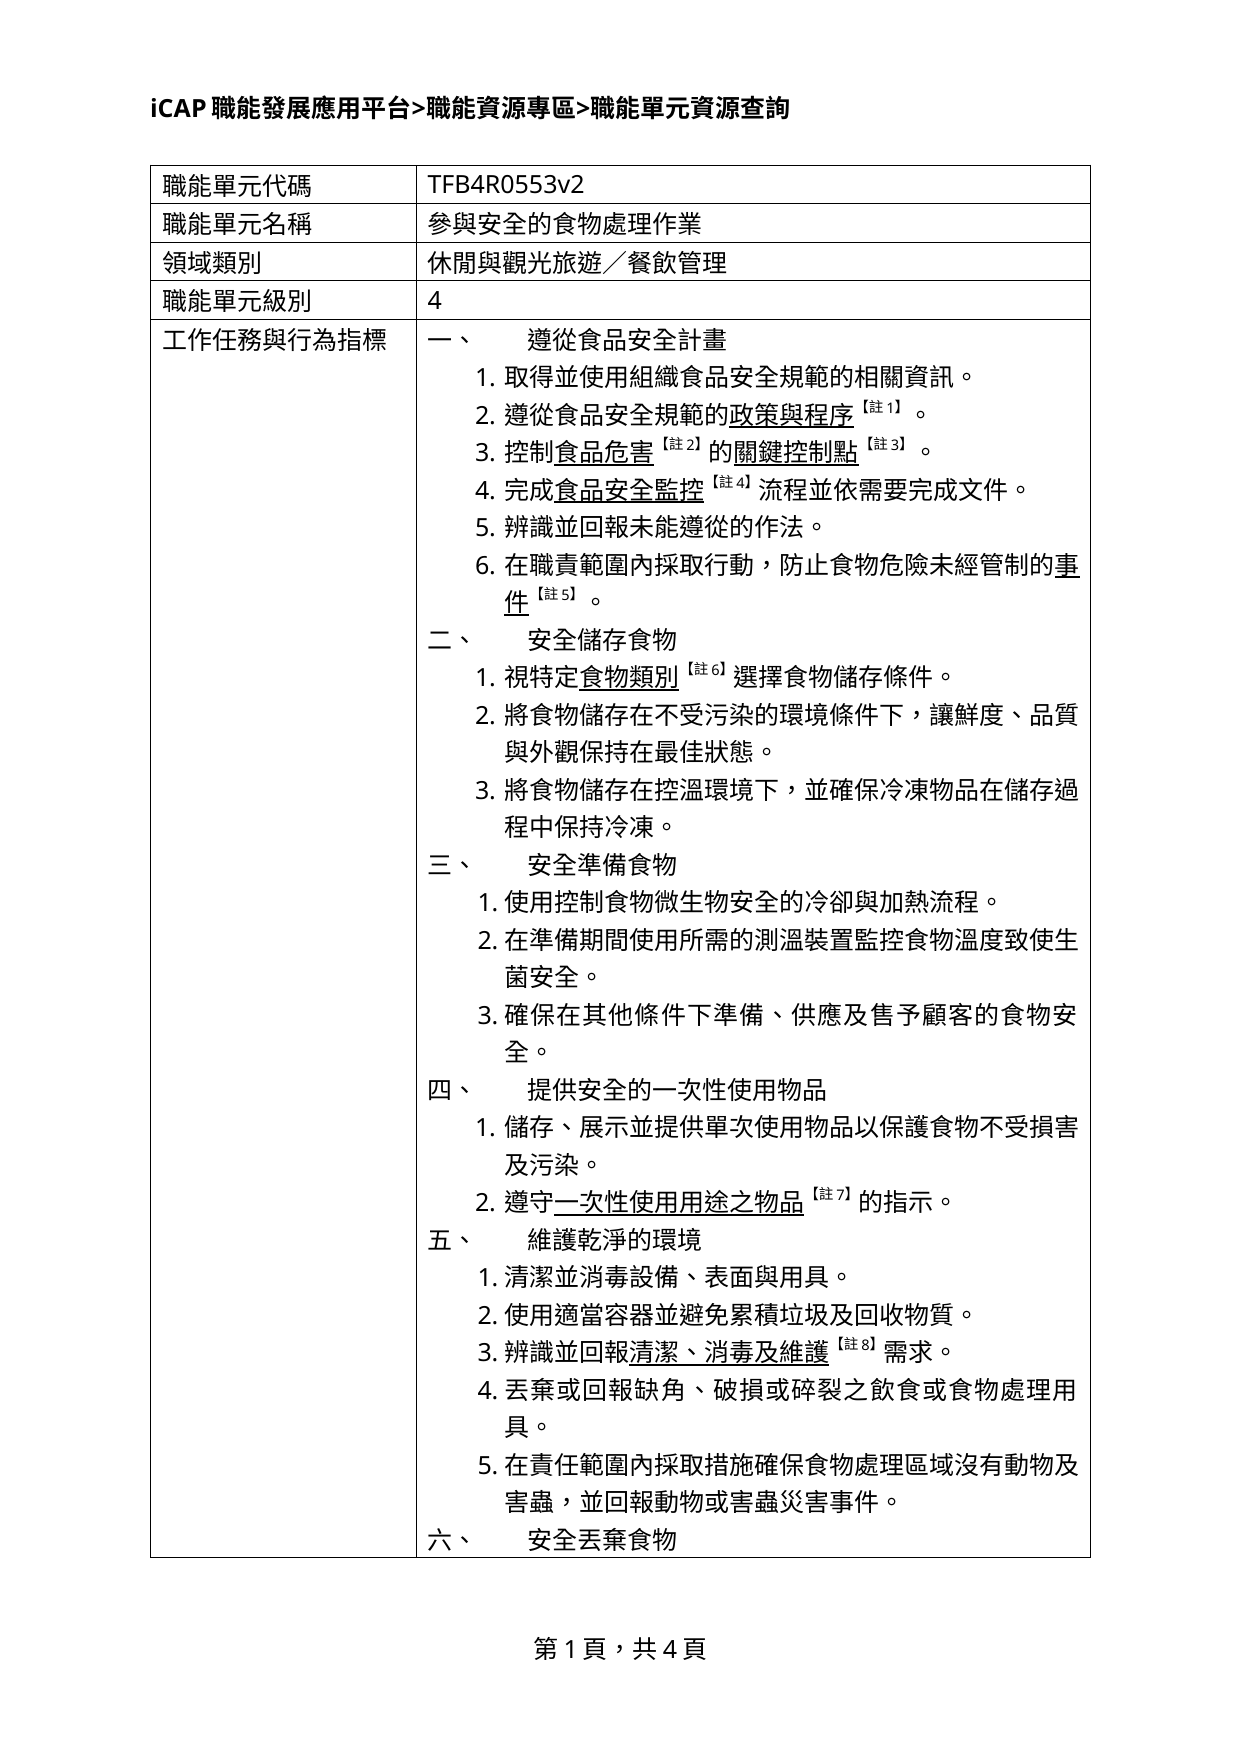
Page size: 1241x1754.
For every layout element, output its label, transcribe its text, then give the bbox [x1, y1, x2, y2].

table_cell 參與安全的食物處理作業 [417, 204, 1090, 242]
table_cell 職能單元級別 [151, 281, 416, 319]
table_cell 職能單元名稱 [151, 204, 416, 242]
table_header 職能單元代碼 [151, 166, 416, 203]
table_cell 4 [417, 281, 1090, 319]
table_cell 工作任務與行為指標 [151, 320, 416, 1557]
table_cell 遵從食品安全計畫 取得並使用組織食品安全規範的相關資訊。 遵從食品安全規範的政策與程序【註1】。 控制食品危害【註2】的關鍵控制點【註3】。 完成食品安全監控【註4】流程並依需要完成文件。 辨識並回報未能遵從的作法。 在職責範圍內採取行動，防止食物危險未經管制的事件【註5】。 安全儲存食物 視特定食物類別【註6】選擇食物儲存條件。 將食物儲存在不受污染的環境條件下，讓鮮度、品質與外觀保持在最佳狀態。 將食物儲存在控溫環境下，並確保冷凍物品在儲存過程中保持冷凍。 安全準備食物 使用控制食物微生物安全的冷卻與加熱流程。 在準備期間使用所需的測溫裝置監控食物溫度致使生菌安全。 確保在其他條件下準備、供應及售予顧客的食物安全。 提供安全的一次性使用物品 儲存、展示並提供單次使用物品以保護食物不受損害及污染。 遵守一次性使用用途之物品【註7】的指示。 維護乾淨的環境 清潔並消毒設備、表面與用具。 使用適當容器並避免累積垃圾及回收物質。 辨識並回報清潔、消毒及維護【註8】需求。 丟棄或回報缺角、破損或碎裂之飲食或食物處理用具。 在責任範圍內採取措施確保食物處理區域沒有動物及害蟲，並回報動物或害蟲災害事件。 安全丟棄食物 將任何被判定要丟棄的食物【註9】加上標籤並與其他食品分開直到完全丟棄。 立即丟棄食物以避免交叉感染。 [417, 320, 1090, 1557]
table_cell 休閒與觀光旅遊／餐飲管理 [417, 243, 1090, 280]
table_header TFB4R0553v2 [417, 166, 1090, 203]
table_cell 領域類別 [151, 243, 416, 280]
